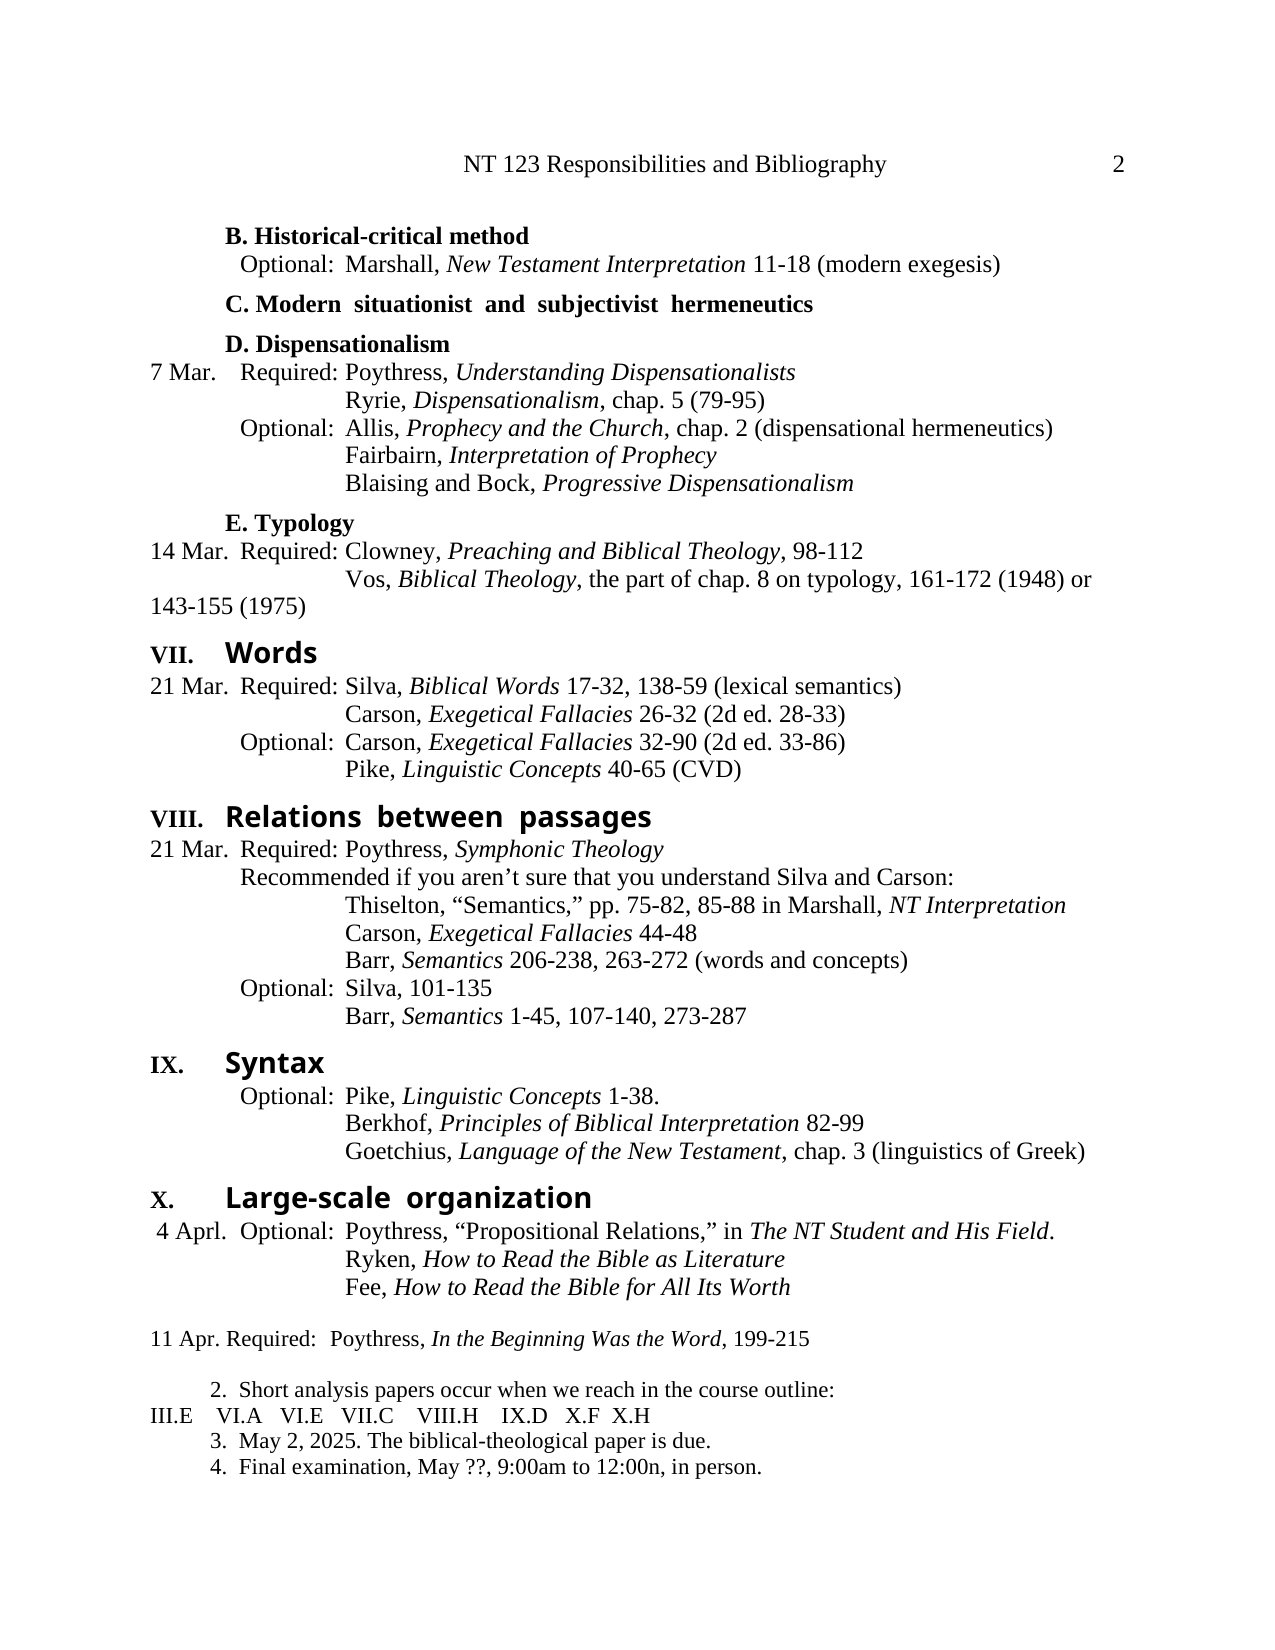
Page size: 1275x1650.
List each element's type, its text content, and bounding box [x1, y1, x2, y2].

text 21 Mar. Required: Poythress, Symphonic Theology [150, 836, 1125, 863]
subtitle C. Modern situationist and subjectivist hermeneutics [150, 290, 1125, 318]
text Carson, Exegetical Fallacies 44-48 [150, 919, 1125, 946]
text Fee, How to Read the Bible for All Its Worth [150, 1273, 1125, 1300]
text Thiselton, “Semantics,” pp. 75-82, 85-88 in Marshall, NT Interpretation [150, 891, 1125, 919]
subtitle B. Historical-critical method [150, 222, 1125, 250]
text Ryrie, Dispensationalism, chap. 5 (79-95) [150, 386, 1125, 414]
text 21 Mar. Required: Silva, Biblical Words 17-32, 138-59 (lexical semantics) [150, 672, 1125, 700]
text 7 Mar. Required: Poythress, Understanding Dispensationalists [150, 358, 1125, 386]
text Optional: Carson, Exegetical Fallacies 32-90 (2d ed. 33-86) [150, 728, 1125, 756]
text Berkhof, Principles of Biblical Interpretation 82-99 [150, 1109, 1125, 1137]
text 2. Short analysis papers occur when we reach in the course outline: [150, 1377, 1125, 1402]
subtitle Relations between passages [150, 796, 1125, 836]
text Optional: Marshall, New Testament Interpretation 11-18 (modern exegesis) [150, 250, 1125, 278]
text Barr, Semantics 206-238, 263-272 (words and concepts) [150, 946, 1125, 974]
text 11 Apr. Required: Poythress, In the Beginning Was the Word, 199-215 [150, 1326, 1125, 1351]
text Optional: Allis, Prophecy and the Church, chap. 2 (dispensational hermeneutics) [150, 414, 1125, 441]
text Ryken, How to Read the Bible as Literature [150, 1245, 1125, 1273]
text Optional: Pike, Linguistic Concepts 1-38. [150, 1082, 1125, 1109]
text III.E VI.A VI.E VII.C VIII.H IX.D X.F X.H [150, 1402, 1125, 1428]
text 3. May 2, 2025. The biblical-theological paper is due. [150, 1428, 1125, 1453]
subtitle Large-scale organization [150, 1177, 1125, 1217]
text Pike, Linguistic Concepts 40-65 (CVD) [150, 756, 1125, 783]
text Fairbairn, Interpretation of Prophecy [150, 441, 1125, 469]
subtitle E. Typology [150, 509, 1125, 537]
text Blaising and Bock, Progressive Dispensationalism [150, 469, 1125, 497]
text 4 Aprl. Optional: Poythress, “Propositional Relations,” in The NT Student and His Field. [150, 1217, 1125, 1245]
subtitle D. Dispensationalism [150, 331, 1125, 358]
text Carson, Exegetical Fallacies 26-32 (2d ed. 28-33) [150, 700, 1125, 728]
text Vos, Biblical Theology, the part of chap. 8 on typology, 161-172 (1948) or 143-155 (1975) [150, 565, 1125, 620]
text Optional: Silva, 101-135 [150, 974, 1125, 1002]
text Recommended if you aren’t sure that you understand Silva and Carson: [150, 863, 1125, 891]
subtitle Syntax [150, 1042, 1125, 1082]
subtitle Words [150, 633, 1125, 672]
text Barr, Semantics 1-45, 107-140, 273-287 [150, 1002, 1125, 1029]
text Goetchius, Language of the New Testament, chap. 3 (linguistics of Greek) [150, 1137, 1125, 1165]
text 14 Mar. Required: Clowney, Preaching and Biblical Theology, 98-112 [150, 537, 1125, 565]
text 4. Final examination, May ??, 9:00am to 12:00n, in person. [150, 1453, 1125, 1479]
